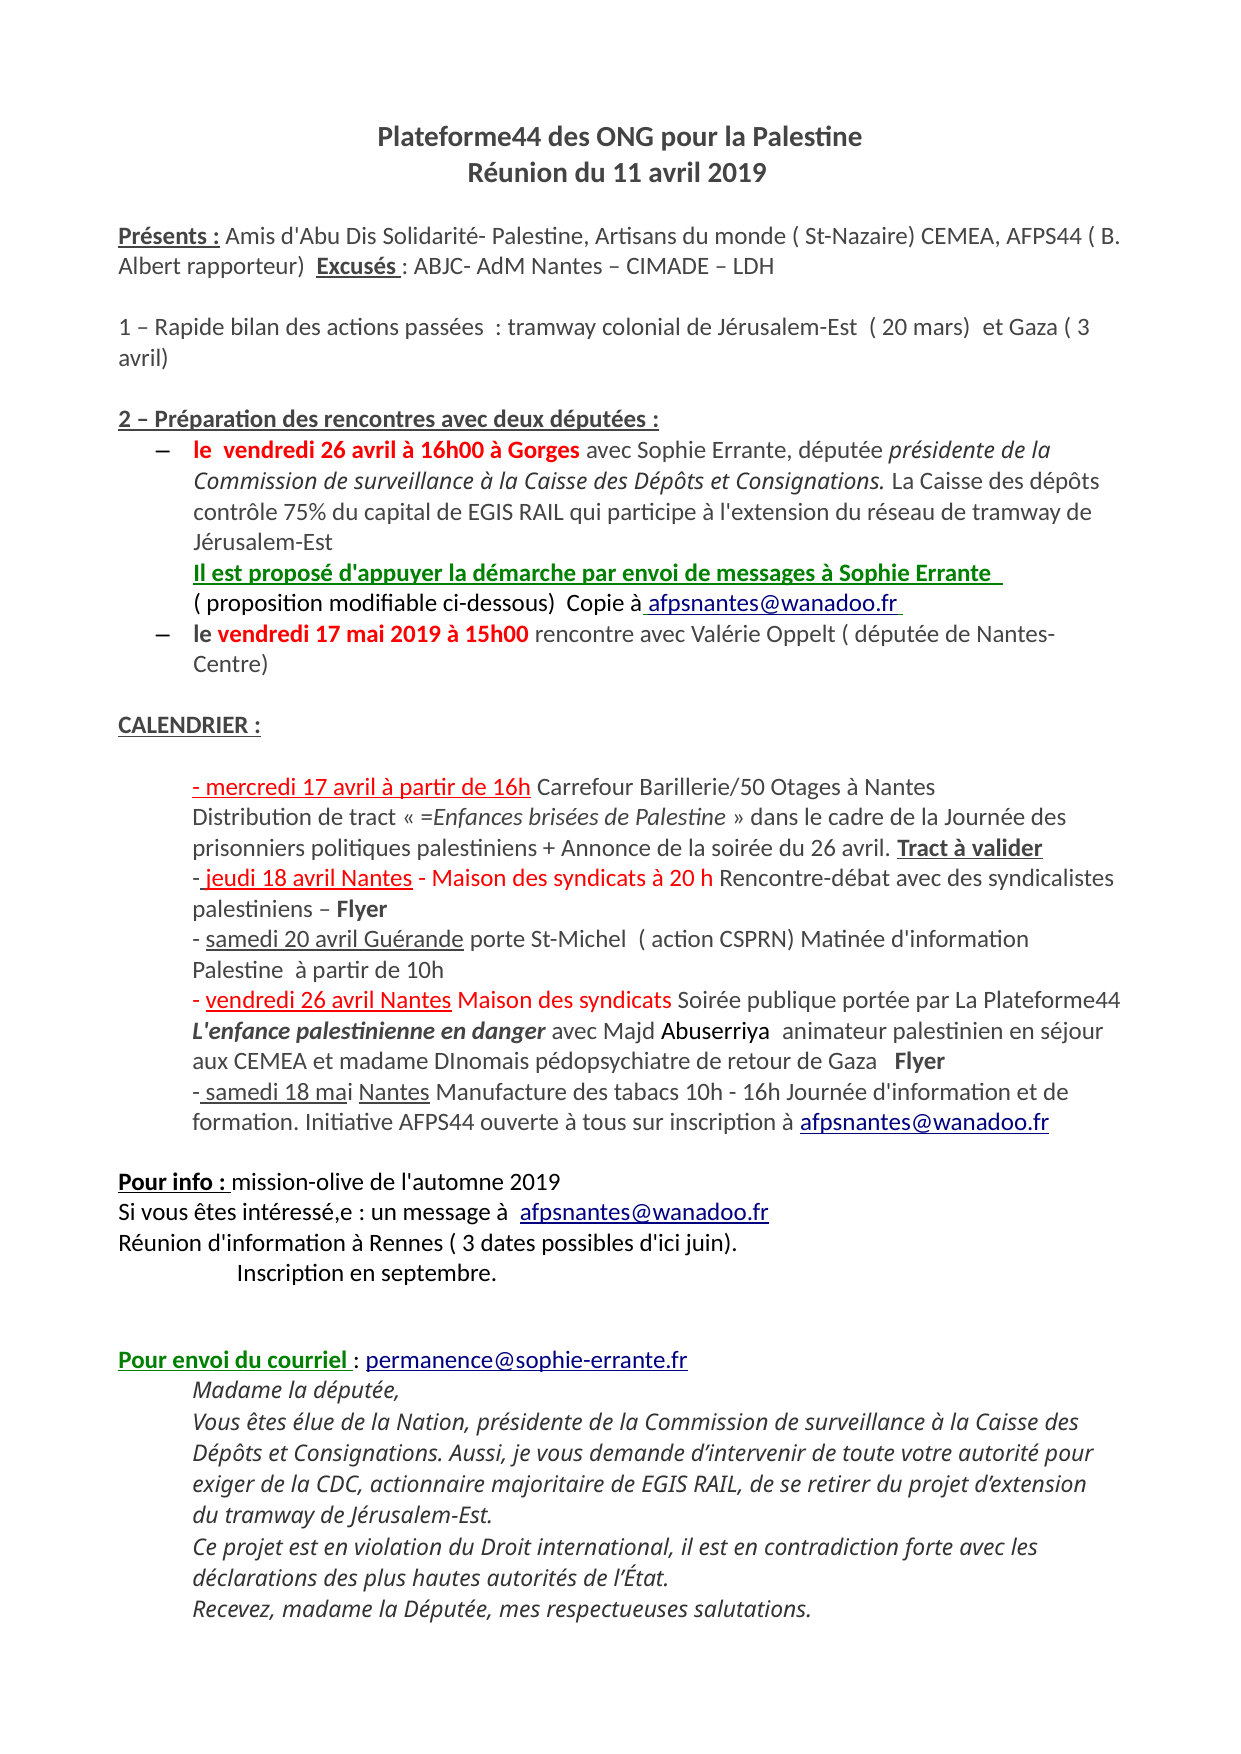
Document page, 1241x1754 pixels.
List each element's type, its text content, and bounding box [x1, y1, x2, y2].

text - mercredi 17 avril à partir de 16h Carrefour Barillerie/50 Otages à Nantes Distribution de tract « =Enfances brisées de Palestine » dans le cadre de la Journée des prisonniers politiques palestiniens + Annonce de la soirée du 26 avril. Tract à valider [192, 771, 1122, 862]
text 2 – Préparation des rencontres avec deux députées : [118, 403, 1122, 433]
list 1 – Rapide bilan des actions passées : tramway colonial de Jérusalem-Est ( 20 mars) et Gaza ( 3 avril) [118, 311, 1122, 372]
text Madame la députée, Vous êtes élue de la Nation, présidente de la Commission de surveillance à la Caisse des Dépôts et Consignations. Aussi, je vous demande d’intervenir de toute votre autorité pour exiger de la CDC, actionnaire majoritaire de EGIS RAIL, de se retirer du projet d’extension du tramway de Jérusalem-Est. Ce projet est en violation du Droit international, il est en contradiction forte avec les déclarations des plus hautes autorités de l’État. Recevez, madame la Députée, mes respectueuses salutations. [192, 1374, 1122, 1624]
text Pour envoi du courriel : permanence@sophie-errante.fr [118, 1344, 1122, 1374]
list le vendredi 17 mai 2019 à 15h00 rencontre avec Valérie Oppelt ( députée de Nantes-Centre) [156, 618, 1122, 679]
list le vendredi 26 avril à 16h00 à Gorges avec Sophie Errante, députée présidente de la Commission de surveillance à la Caisse des Dépôts et Consignations. La Caisse des dépôts contrôle 75% du capital de EGIS RAIL qui participe à l'extension du réseau de tramway de Jérusalem-Est Il est proposé d'appuyer la démarche par envoi de messages à Sophie Errante ( proposition modifiable ci-dessous) Copie à afpsnantes@wanadoo.fr [156, 433, 1122, 618]
text - jeudi 18 avril Nantes - Maison des syndicats à 20 h Rencontre-débat avec des syndicalistes palestiniens – Flyer [192, 862, 1122, 923]
text Plateforme44 des ONG pour la Palestine [118, 118, 1122, 154]
text Inscription en septembre. [118, 1257, 1122, 1288]
text Pour info : mission-olive de l'automne 2019 Si vous êtes intéressé,e : un message à afpsnantes@wanadoo.fr Réunion d'information à Rennes ( 3 dates possibles d'ici juin). [118, 1166, 1122, 1257]
text CALENDRIER : [118, 710, 1122, 740]
text Réunion du 11 avril 2019 [118, 154, 1122, 189]
text - samedi 20 avril Guérande porte St-Michel ( action CSPRN) Matinée d'information Palestine à partir de 10h [192, 923, 1122, 984]
text Présents : Amis d'Abu Dis Solidarité- Palestine, Artisans du monde ( St-Nazaire) CEMEA, AFPS44 ( B. Albert rapporteur) Excusés : ABJC- AdM Nantes – CIMADE – LDH [118, 220, 1122, 281]
text - vendredi 26 avril Nantes Maison des syndicats Soirée publique portée par La Plateforme44 L'enfance palestinienne en danger avec Majd Abuserriya animateur palestinien en séjour aux CEMEA et madame DInomais pédopsychiatre de retour de Gaza Flyer [192, 984, 1122, 1076]
text - samedi 18 mai Nantes Manufacture des tabacs 10h - 16h Journée d'information et de formation. Initiative AFPS44 ouverte à tous sur inscription à afpsnantes@wanadoo.fr [192, 1076, 1122, 1137]
